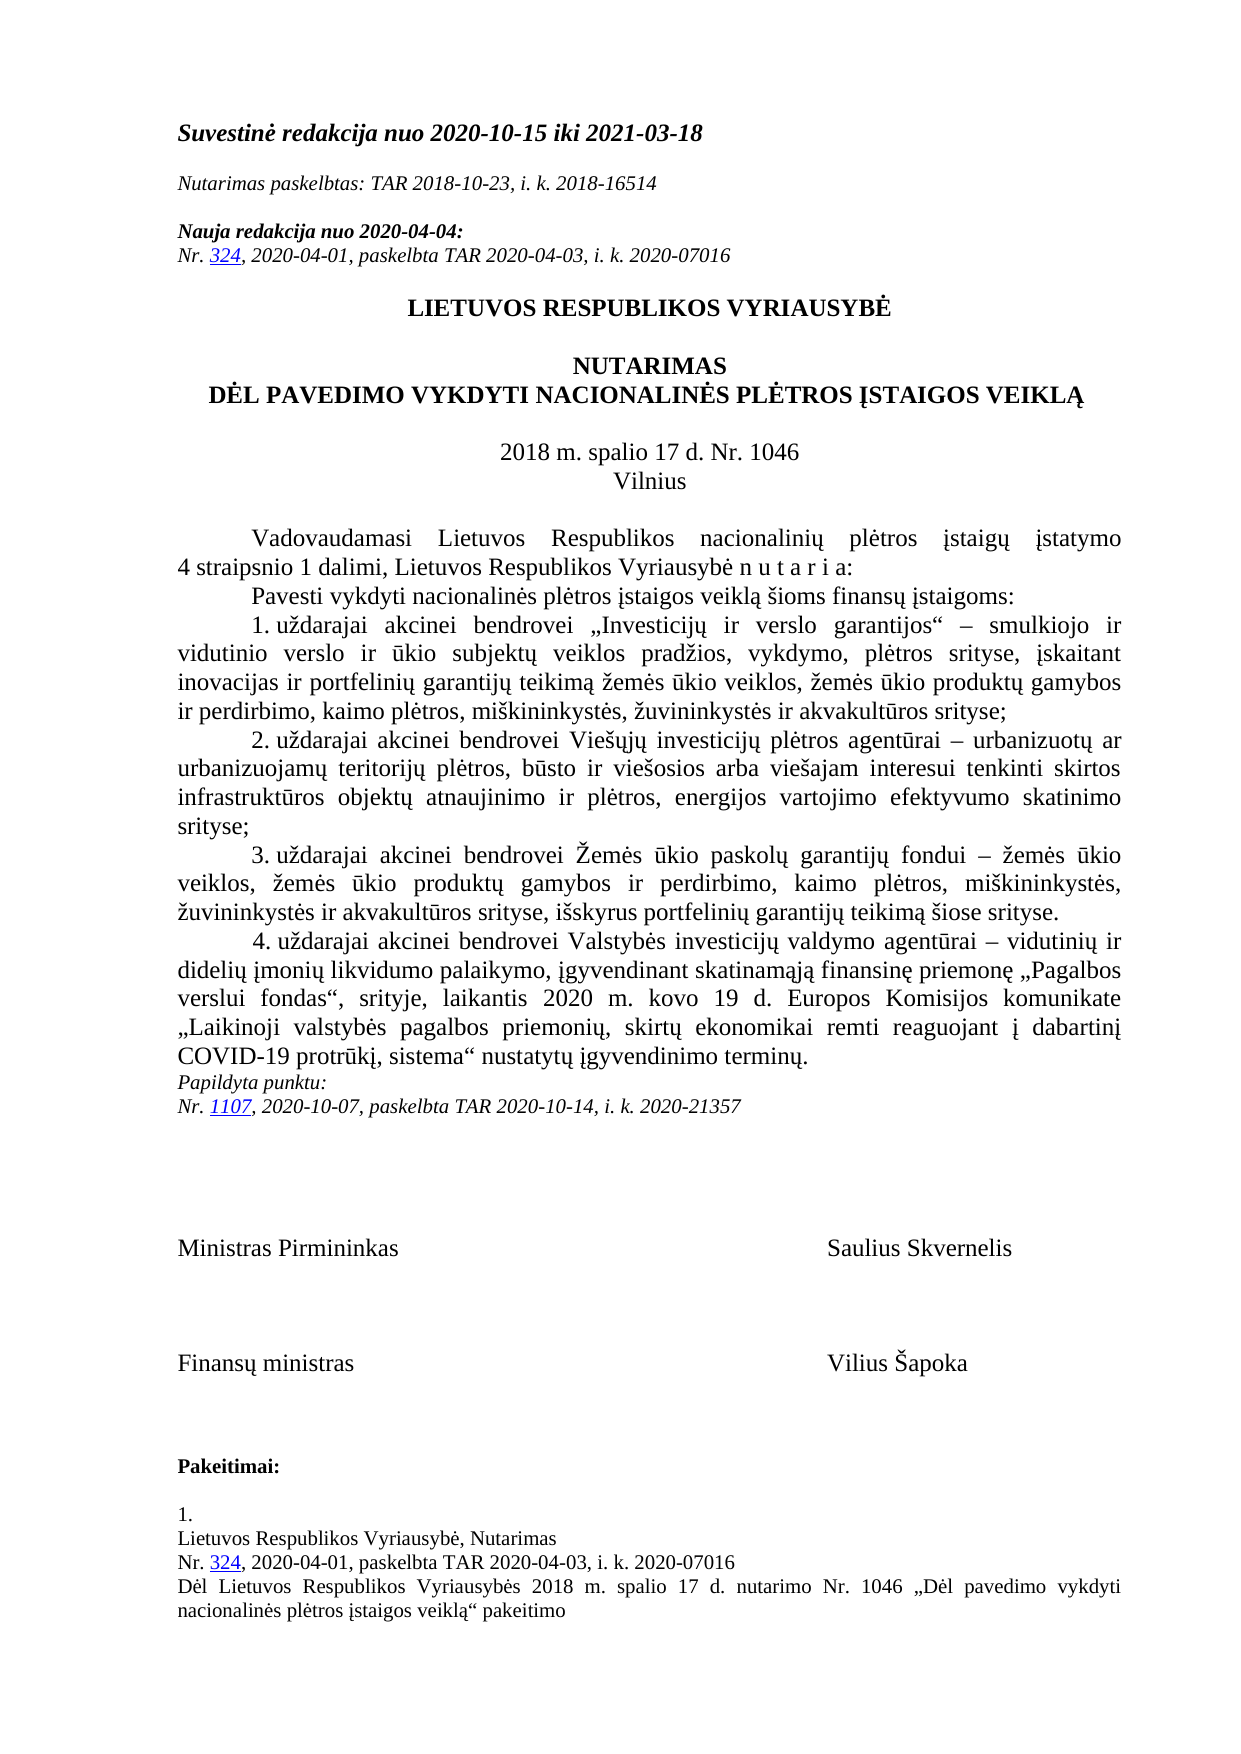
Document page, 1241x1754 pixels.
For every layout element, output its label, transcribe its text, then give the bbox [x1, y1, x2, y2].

text 1. uždarajai akcinei bendrovei „Investicijų ir verslo garantijos“ – smulkiojo ir vidutinio verslo ir ūkio subjektų veiklos pradžios, vykdymo, plėtros srityse, įskaitant inovacijas ir portfelinių garantijų teikimą žemės ūkio veiklos, žemės ūkio produktų gamybos ir perdirbimo, kaimo plėtros, miškininkystės, žuvininkystės ir akvakultūros srityse; [177, 610, 1122, 725]
text LIETUVOS RESPUBLIKOS VYRIAUSYBĖ [177, 293, 1122, 322]
text Lietuvos Respublikos Vyriausybė, Nutarimas [177, 1526, 1122, 1550]
text Nr. 1107, 2020-10-07, paskelbta TAR 2020-10-14, i. k. 2020-21357 [177, 1094, 1122, 1118]
text DĖL PAVEDIMO VYKDYTI NACIONALINĖS PLĖTROS ĮSTAIGOS VEIKLĄ [177, 380, 1122, 408]
text Pakeitimai: [177, 1453, 1122, 1478]
text Ministras Pirmininkas Saulius Skvernelis [177, 1233, 1122, 1262]
text Dėl Lietuvos Respublikos Vyriausybės 2018 m. spalio 17 d. nutarimo Nr. 1046 „Dėl pavedimo vykdyti nacionalinės plėtros įstaigos veiklą“ pakeitimo [177, 1574, 1122, 1622]
text 4. uždarajai akcinei bendrovei Valstybės investicijų valdymo agentūrai – vidutinių ir didelių įmonių likvidumo palaikymo, įgyvendinant skatinamąją finansinę priemonę „Pagalbos verslui fondas“, srityje, laikantis 2020 m. kovo 19 d. Europos Komisijos komunikate „Laikinoji valstybės pagalbos priemonių, skirtų ekonomikai remti reaguojant į dabartinį COVID-19 protrūkį, sistema“ nustatytų įgyvendinimo terminų. [177, 926, 1122, 1070]
text 2018 m. spalio 17 d. Nr. 1046 [177, 437, 1122, 466]
text Vilnius [177, 466, 1122, 495]
text Papildyta punktu: [177, 1070, 1122, 1094]
text Nr. 324, 2020-04-01, paskelbta TAR 2020-04-03, i. k. 2020-07016 [177, 243, 1122, 267]
text Vadovaudamasi Lietuvos Respublikos nacionalinių plėtros įstaigų įstatymo 4 straipsnio 1 dalimi, Lietuvos Respublikos Vyriausybė n u t a r i a: [177, 523, 1122, 581]
text 2. uždarajai akcinei bendrovei Viešųjų investicijų plėtros agentūrai – urbanizuotų ar urbanizuojamų teritorijų plėtros, būsto ir viešosios arba viešajam interesui tenkinti skirtos infrastruktūros objektų atnaujinimo ir plėtros, energijos vartojimo efektyvumo skatinimo srityse; [177, 725, 1122, 840]
text nutarimas [177, 351, 1122, 380]
text Nutarimas paskelbtas: TAR 2018-10-23, i. k. 2018-16514 [177, 171, 1122, 195]
text Nauja redakcija nuo 2020-04-04: [177, 219, 1122, 243]
text Nr. 324, 2020-04-01, paskelbta TAR 2020-04-03, i. k. 2020-07016 [177, 1550, 1122, 1574]
text Finansų ministras Vilius Šapoka [177, 1348, 1122, 1377]
text Pavesti vykdyti nacionalinės plėtros įstaigos veiklą šioms finansų įstaigoms: [177, 581, 1122, 610]
text 3. uždarajai akcinei bendrovei Žemės ūkio paskolų garantijų fondui – žemės ūkio veiklos, žemės ūkio produktų gamybos ir perdirbimo, kaimo plėtros, miškininkystės, žuvininkystės ir akvakultūros srityse, išskyrus portfelinių garantijų teikimą šiose srityse. [177, 840, 1122, 926]
text Suvestinė redakcija nuo 2020-10-15 iki 2021-03-18 [177, 118, 1122, 147]
text 1. [177, 1502, 1122, 1526]
